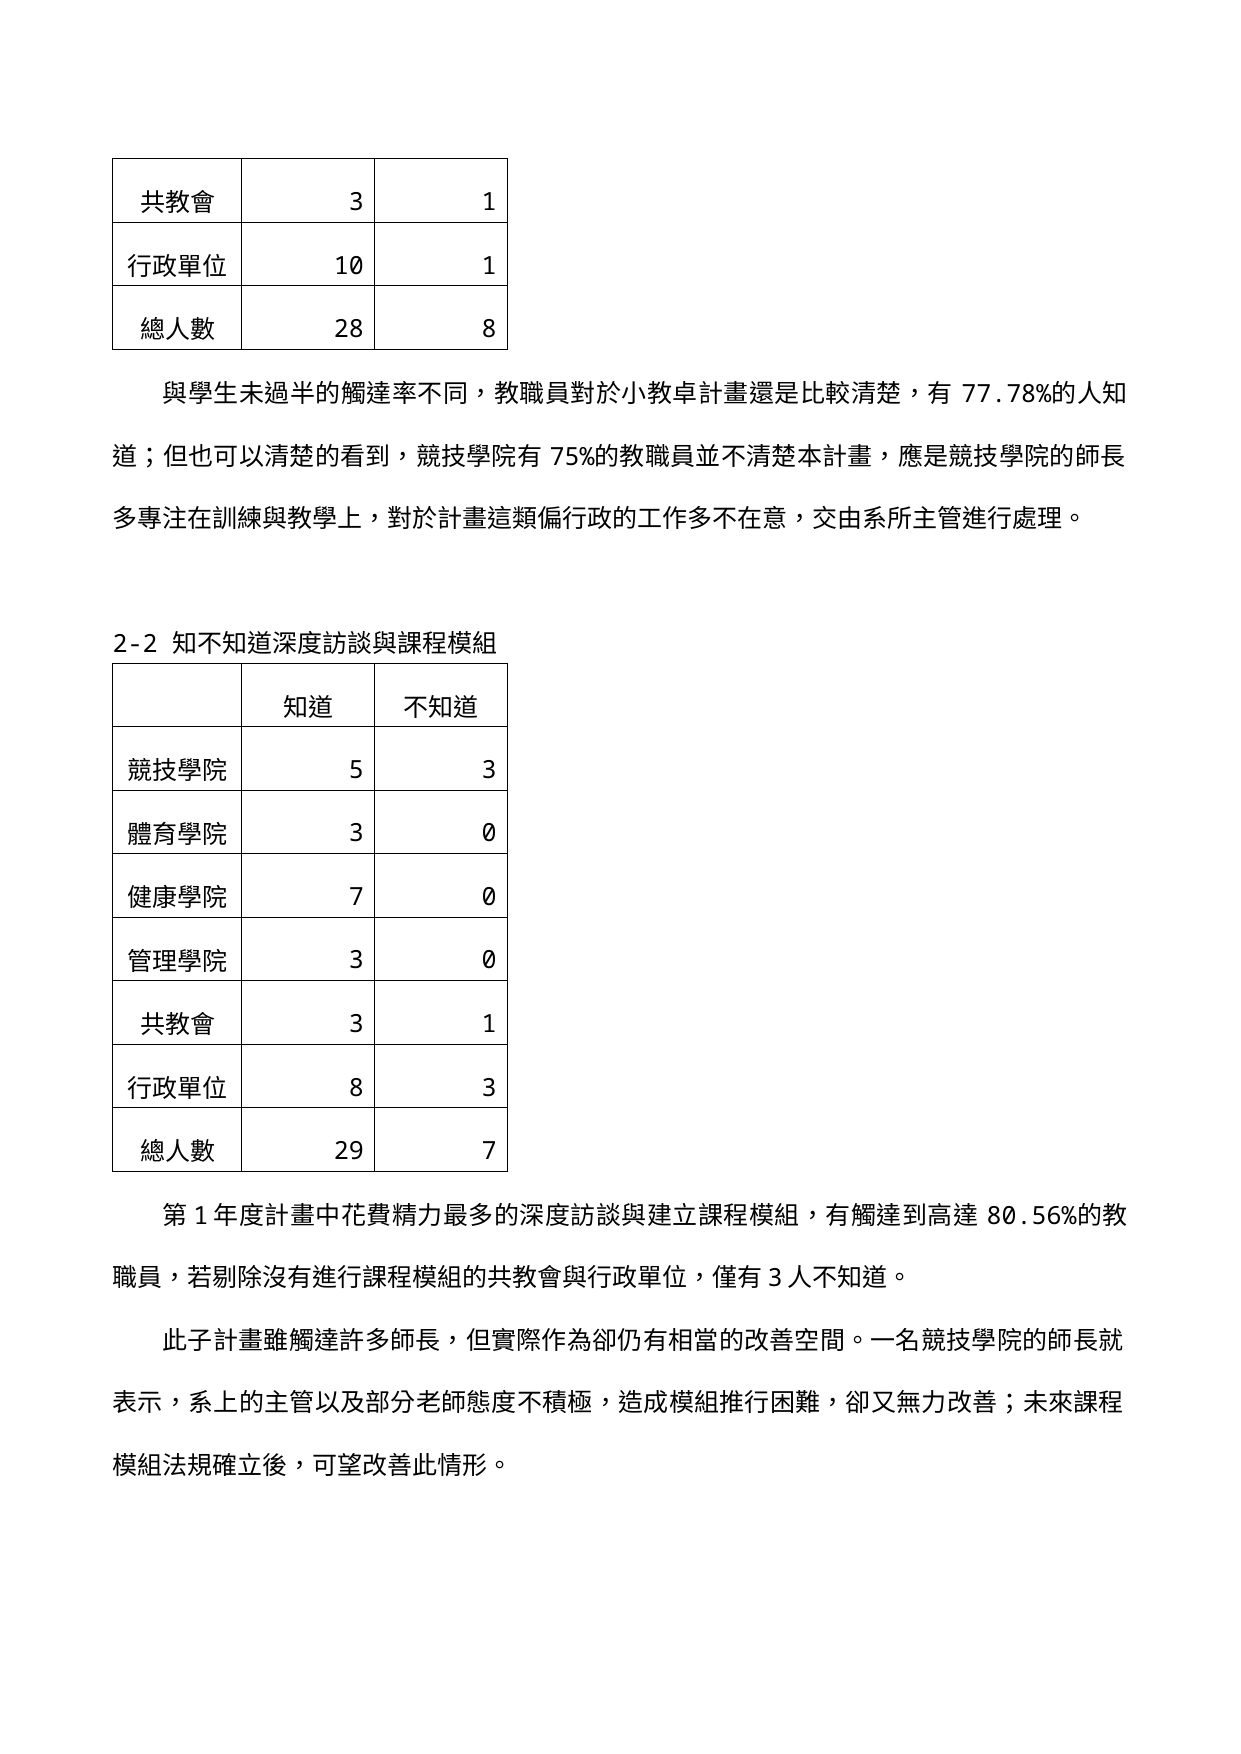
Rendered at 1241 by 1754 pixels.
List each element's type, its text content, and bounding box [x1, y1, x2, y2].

table_cell 共教會 [113, 981, 241, 1044]
table_cell 7 [375, 1108, 507, 1171]
text 此子計畫雖觸達許多師長，但實際作為卻仍有相當的改善空間。一名競技學院的師長就表示，系上的主管以及部分老師態度不積極，造成模組推行困難，卻又無力改善；未來課程模組法規確立後，可望改善此情形。 [112, 1297, 1128, 1484]
table_cell 8 [375, 286, 507, 349]
table_header [113, 664, 241, 726]
table_cell 0 [375, 918, 507, 980]
table_cell 1 [375, 159, 507, 222]
table_cell 0 [375, 854, 507, 917]
text 2-2 知不知道深度訪談與課程模組 [112, 600, 1128, 662]
table_cell 28 [242, 286, 374, 349]
table_cell 3 [242, 791, 374, 853]
table_cell 8 [242, 1045, 374, 1107]
table_header 不知道 [375, 664, 507, 726]
table_cell 3 [242, 159, 374, 222]
table_cell 3 [375, 1045, 507, 1107]
table_cell 共教會 [113, 159, 241, 222]
table_cell 3 [375, 727, 507, 789]
table_cell 29 [242, 1108, 374, 1171]
text 第1年度計畫中花費精力最多的深度訪談與建立課程模組，有觸達到高達80.56%的教職員，若剔除沒有進行課程模組的共教會與行政單位，僅有3人不知道。 [112, 1172, 1128, 1297]
table_cell 總人數 [113, 286, 241, 349]
table_cell 總人數 [113, 1108, 241, 1171]
table_cell 1 [375, 223, 507, 285]
table_cell 競技學院 [113, 727, 241, 789]
table_cell 體育學院 [113, 791, 241, 853]
table_cell 行政單位 [113, 223, 241, 285]
table_header 知道 [242, 664, 374, 726]
text 與學生未過半的觸達率不同，教職員對於小教卓計畫還是比較清楚，有77.78%的人知道；但也可以清楚的看到，競技學院有75%的教職員並不清楚本計畫，應是競技學院的師長多專注在訓練與教學上，對於計畫這類偏行政的工作多不在意，交由系所主管進行處理。 [112, 350, 1128, 537]
table_cell 10 [242, 223, 374, 285]
table_cell 5 [242, 727, 374, 789]
table_cell 0 [375, 791, 507, 853]
table_cell 管理學院 [113, 918, 241, 980]
table_cell 健康學院 [113, 854, 241, 917]
table_cell 7 [242, 854, 374, 917]
table_cell 3 [242, 918, 374, 980]
table_cell 行政單位 [113, 1045, 241, 1107]
table_cell 1 [375, 981, 507, 1044]
table_cell 3 [242, 981, 374, 1044]
